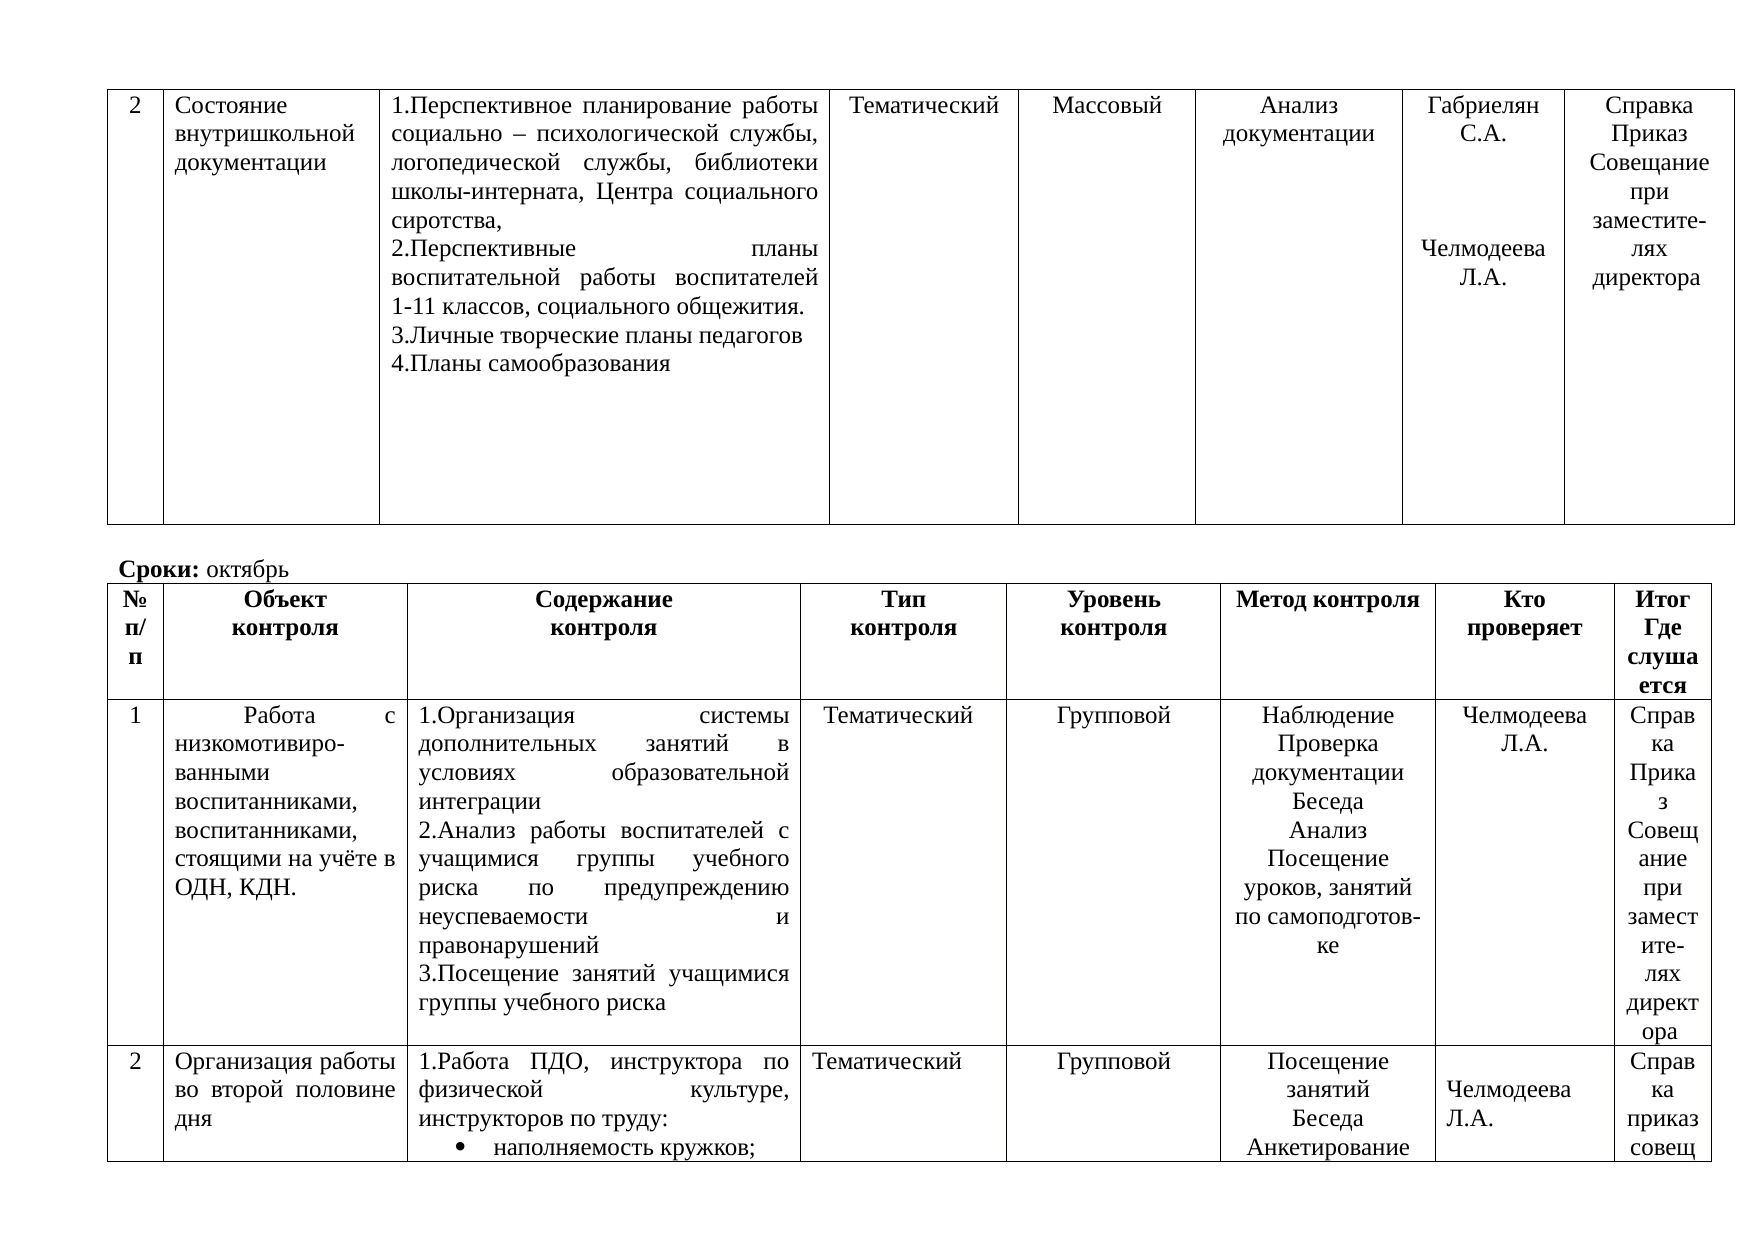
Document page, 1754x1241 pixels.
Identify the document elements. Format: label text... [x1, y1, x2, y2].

table_header Уровень контроля [1007, 584, 1220, 699]
table_cell Тематический [801, 1046, 1006, 1161]
table_cell Анализ документации [1196, 90, 1402, 524]
table_cell Тематический [801, 700, 1006, 1045]
table_cell Габриелян С.А. Челмодеева Л.А. [1403, 90, 1564, 524]
table_cell Челмодеева Л.А. [1436, 1046, 1614, 1161]
table_header Объект контроля [164, 584, 407, 699]
table_header Тип контроля [801, 584, 1006, 699]
table_cell Состояние внутришкольной документации [164, 90, 379, 524]
table_cell 1.Перспективное планирование работы социально – психологической службы, логопедической службы, библиотеки школы-интерната, Центра социального сиротства, 2.Перспективные планы воспитательной работы воспитателей 1-11 классов, социального общежития. 3.Личные творческие планы педагогов 4.Планы самообразования [380, 90, 829, 524]
table_cell 2 [108, 1046, 163, 1161]
table_cell Справка Приказ Совещание при заместите- лях директора [1615, 700, 1711, 1045]
table_cell Посещение занятий Беседа Анкетирование [1221, 1046, 1435, 1161]
table_cell Организация работы во второй половине дня [164, 1046, 407, 1161]
table_cell Групповой [1007, 1046, 1220, 1161]
table_cell Челмодеева Л.А. [1436, 700, 1614, 1045]
table_cell Массовый [1019, 90, 1195, 524]
table_cell Справка приказ совещ [1615, 1046, 1711, 1161]
table_cell 2 [108, 90, 163, 524]
table_cell 1.Организация системы дополнительных занятий в условиях образовательной интеграции 2.Анализ работы воспитателей с учащимися группы учебного риска по предупреждению неуспеваемости и правонарушений 3.Посещение занятий учащимися группы учебного риска [408, 700, 800, 1045]
table_cell Работа с низкомотивиро-ванными воспитанниками, воспитанниками, стоящими на учёте в ОДН, КДН. [164, 700, 407, 1045]
title Сроки: октябрь [118, 554, 1701, 583]
table_cell Тематический [830, 90, 1018, 524]
table_header Итог Где слушается [1615, 584, 1711, 699]
table_header № п/п [108, 584, 163, 699]
table_cell Справка Приказ Совещание при заместите-лях директора [1565, 90, 1734, 524]
table_header Кто проверяет [1436, 584, 1614, 699]
table_cell Групповой [1007, 700, 1220, 1045]
table_header Содержание контроля [408, 584, 800, 699]
table_cell 1.Работа ПДО, инструктора по физической культуре, инструкторов по труду: наполняемость кружков; посещаемость воспитанниками кружковых занятий; качество ведения кружковых занятий [408, 1046, 800, 1161]
table_cell Наблюдение Проверка документации Беседа Анализ Посещение уроков, занятий по самоподготов-ке [1221, 700, 1435, 1045]
table_cell 1 [108, 700, 163, 1045]
table_header Метод контроля [1221, 584, 1435, 699]
